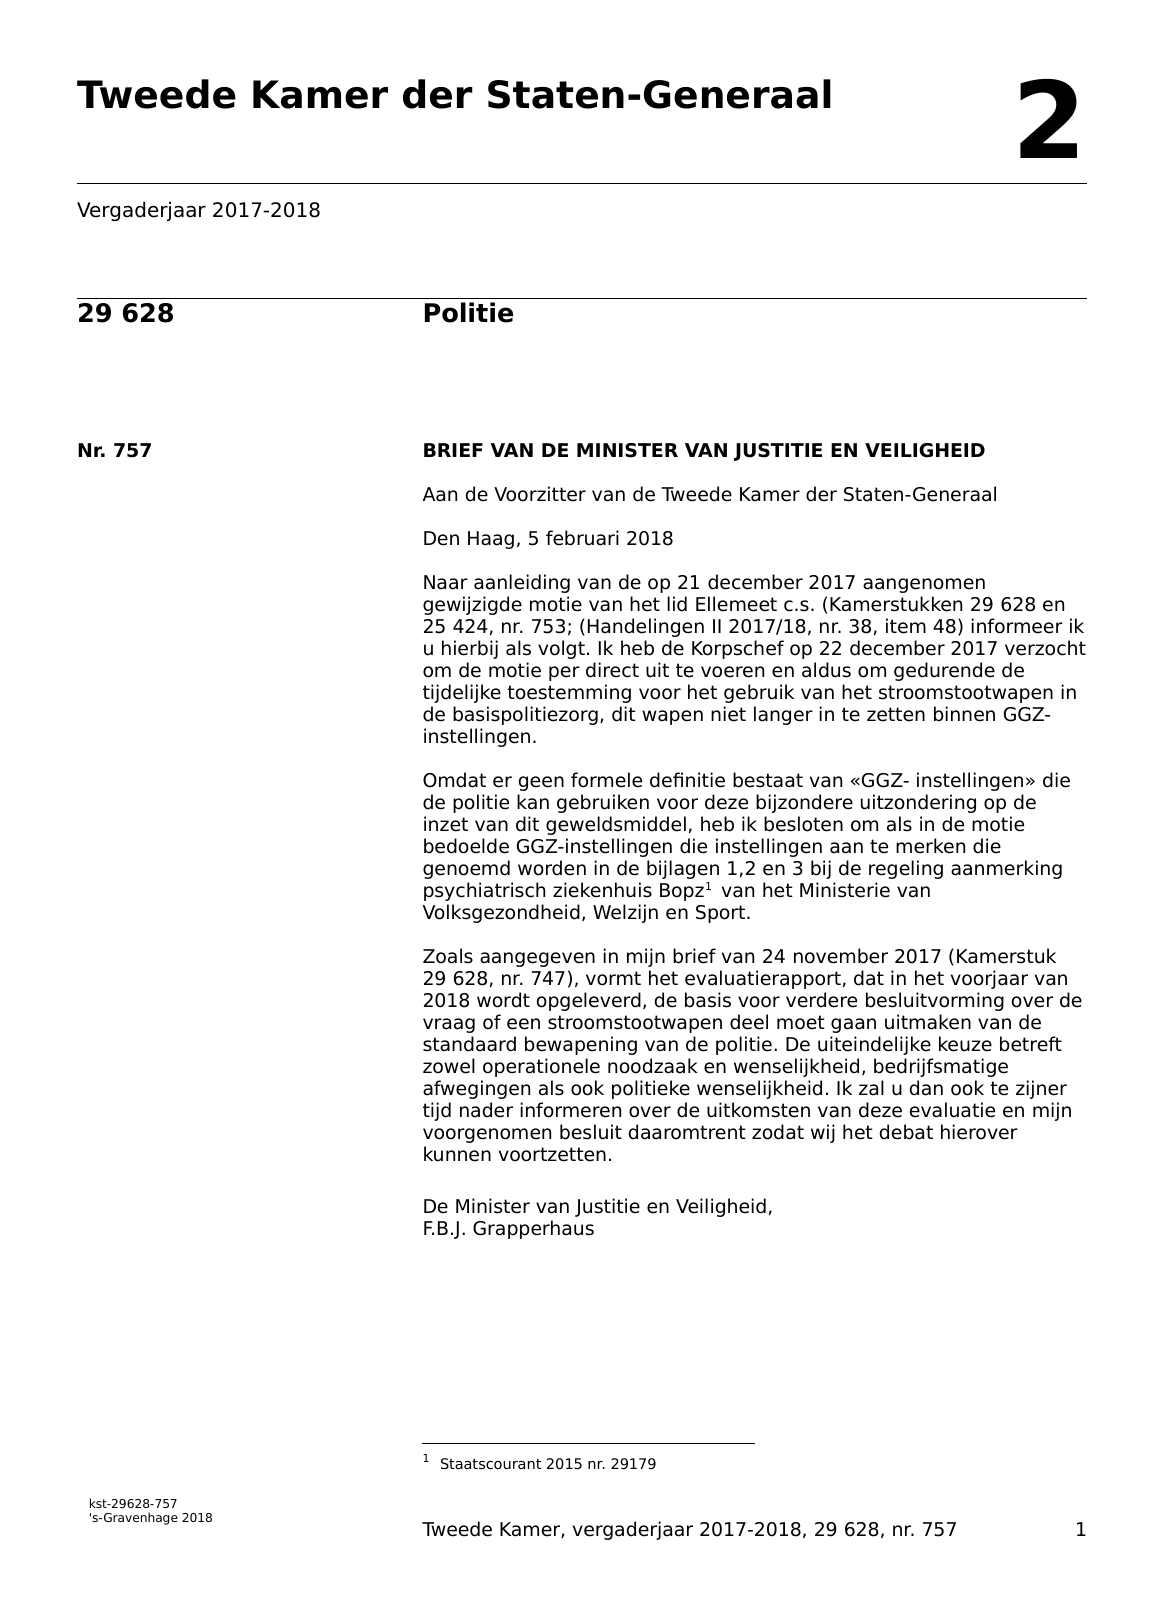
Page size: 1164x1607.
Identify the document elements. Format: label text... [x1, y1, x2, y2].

text Staatscourant 2015 nr. 29179 [422, 1452, 1087, 1474]
subtitle 29 628 Politie [77, 299, 1087, 329]
text Naar aanleiding van de op 21 december 2017 aangenomen gewijzigde motie van het lid Ellemeet c.s. (Kamerstukken 29 628 en 25 424, nr. 753; (Handelingen II 2017/18, nr. 38, item 48) informeer ik u hierbij als volgt. Ik heb de Korpschef op 22 december 2017 verzocht om de motie per direct uit te voeren en aldus om gedurende de tijdelijke toestemming voor het gebruik van het stroomstootwapen in de basispolitiezorg, dit wapen niet langer in te zetten binnen GGZ- instellingen. [422, 572, 1087, 748]
text Aan de Voorzitter van de Tweede Kamer der Staten-Generaal [422, 484, 1087, 506]
text 's-Gravenhage 2018 [88, 1511, 323, 1525]
text Zoals aangegeven in mijn brief van 24 november 2017 (Kamerstuk 29 628, nr. 747), vormt het evaluatierapport, dat in het voorjaar van 2018 wordt opgeleverd, de basis voor verdere besluitvorming over de vraag of een stroomstootwapen deel moet gaan uitmaken van de standaard bewapening van de politie. De uiteindelijke keuze betreft zowel operationele noodzaak en wenselijkheid, bedrijfsmatige afwegingen als ook politieke wenselijkheid. Ik zal u dan ook te zijner tijd nader informeren over de uitkomsten van deze evaluatie en mijn voorgenomen besluit daaromtrent zodat wij het debat hierover kunnen voortzetten. [422, 946, 1087, 1166]
text De Minister van Justitie en Veiligheid, F.B.J. Grapperhaus [422, 1196, 1087, 1240]
table_header 2 [886, 59, 1087, 183]
text Den Haag, 5 februari 2018 [422, 528, 1087, 550]
table_header Tweede Kamer der Staten-Generaal [77, 59, 886, 183]
text Omdat er geen formele definitie bestaat van «GGZ- instellingen» die de politie kan gebruiken voor deze bijzondere uitzondering op de inzet van dit geweldsmiddel, heb ik besloten om als in de motie bedoelde GGZ-instellingen die instellingen aan te merken die genoemd worden in de bijlagen 1,2 en 3 bij de regeling aanmerking psychiatrisch ziekenhuis Bopz van het Ministerie van Volksgezondheid, Welzijn en Sport. [422, 770, 1087, 924]
text kst-29628-757 [88, 1497, 323, 1511]
subtitle Nr. 757 BRIEF VAN DE MINISTER VAN JUSTITIE EN VEILIGHEID [77, 440, 1087, 462]
table_cell Vergaderjaar 2017-2018 [77, 184, 1087, 298]
